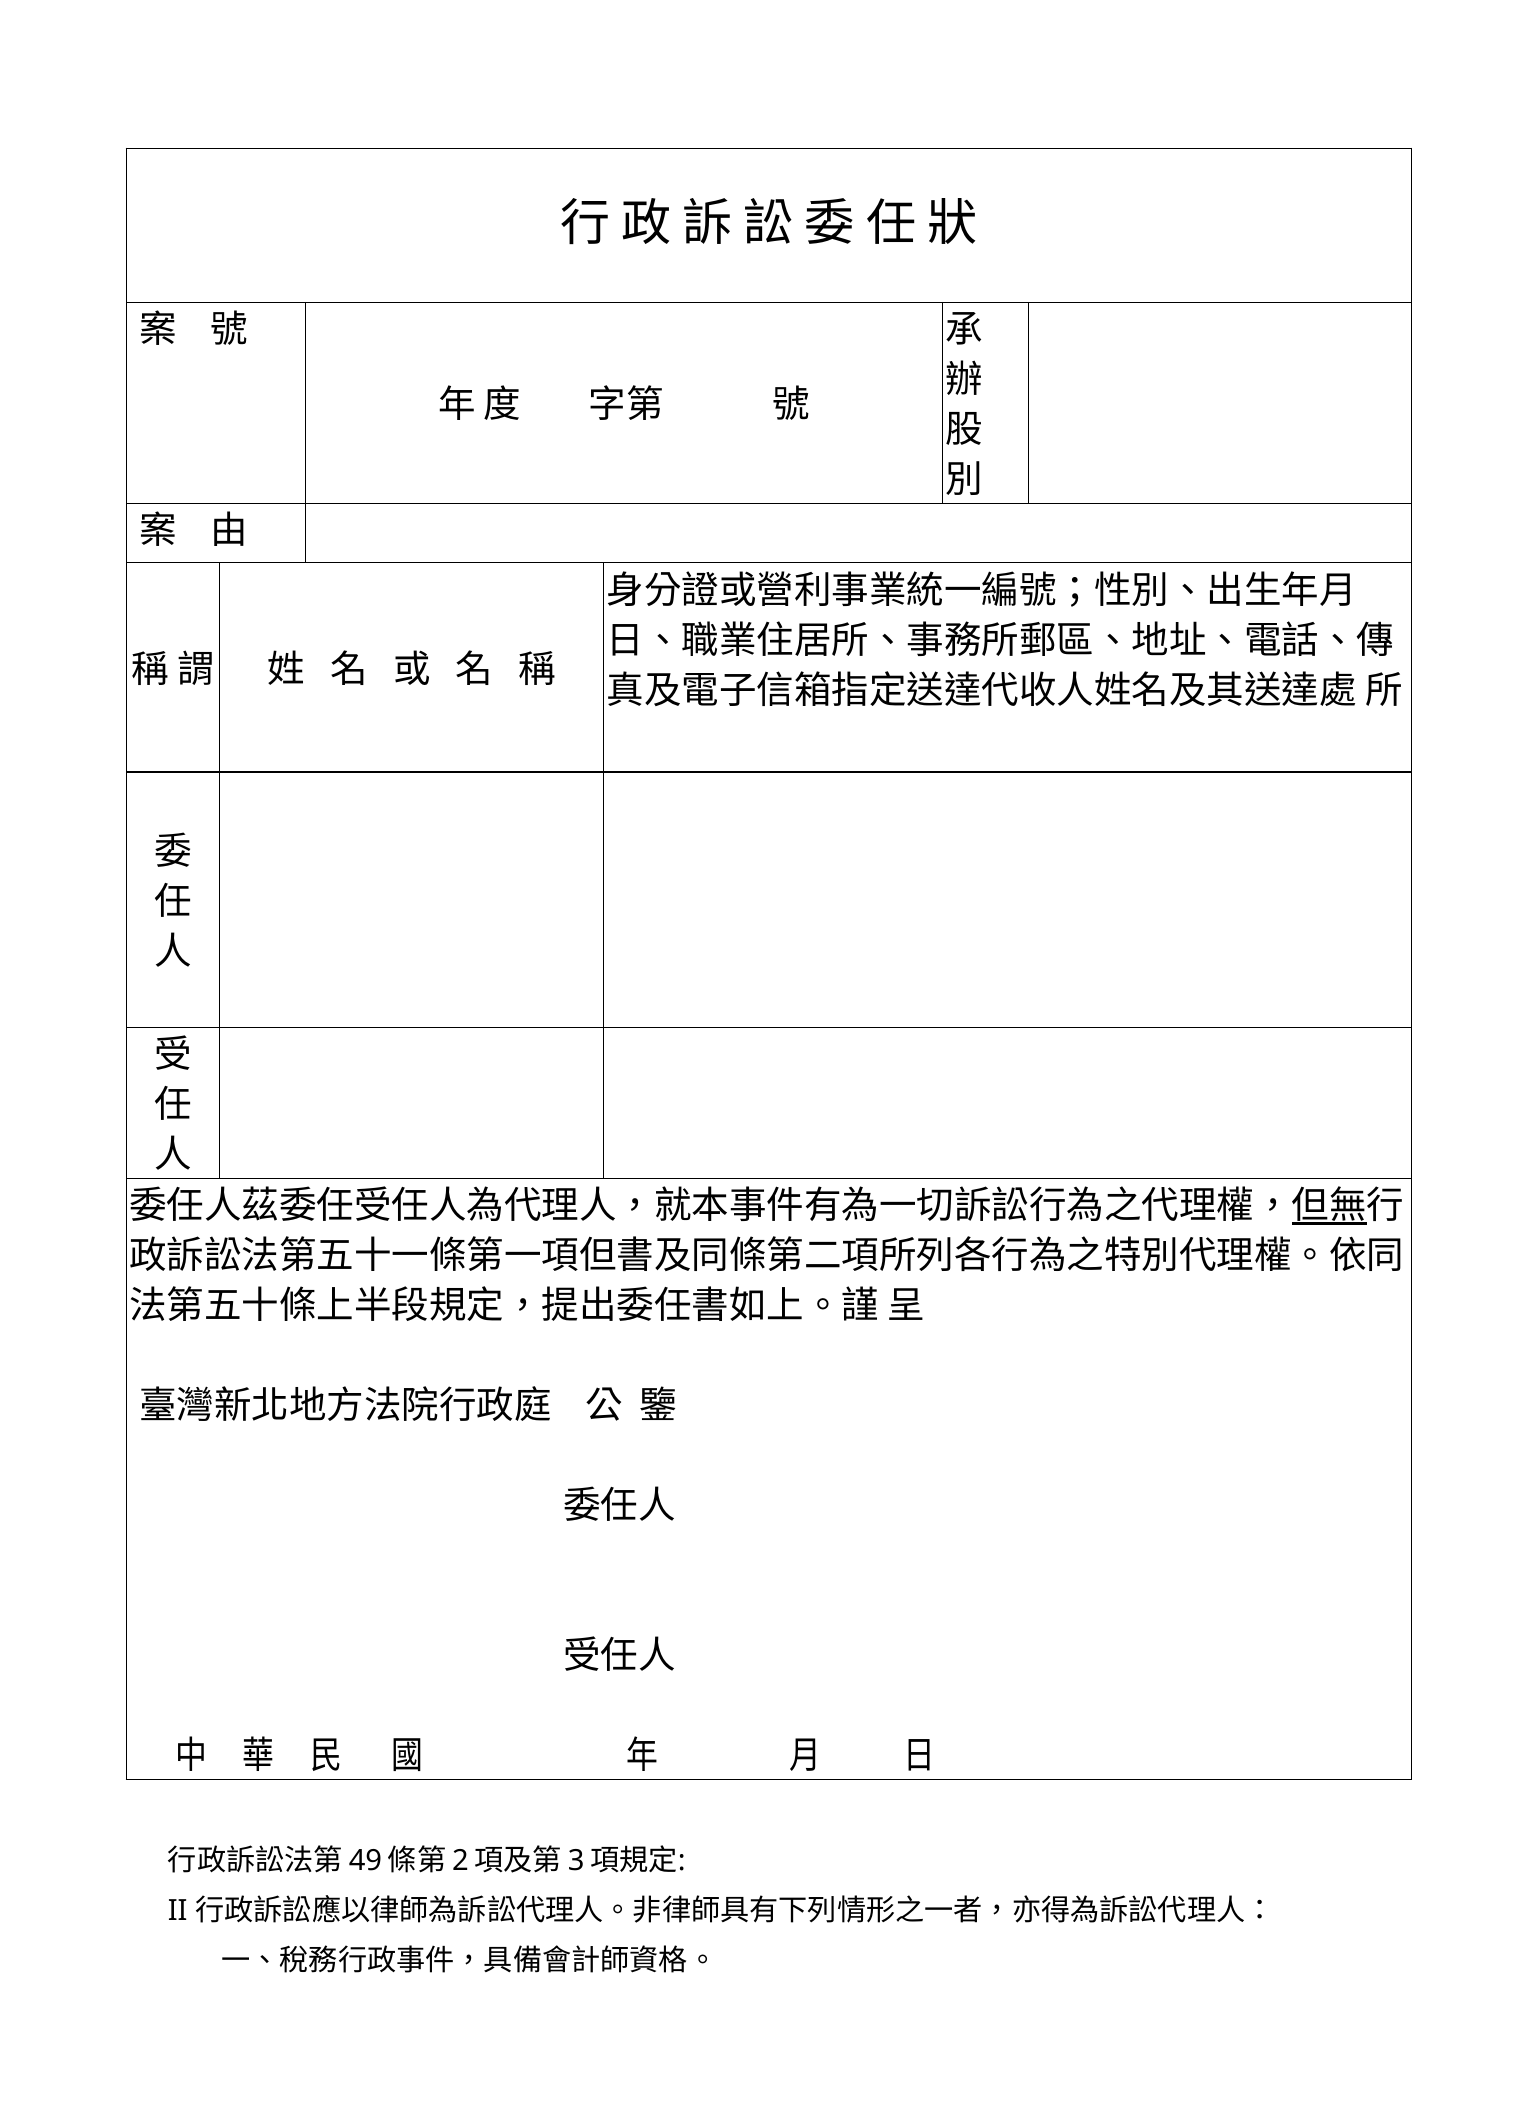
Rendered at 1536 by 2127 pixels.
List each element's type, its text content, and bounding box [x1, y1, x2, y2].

table_cell [604, 773, 1411, 1027]
table_cell 委 任 人 [127, 773, 219, 1027]
text 一、稅務行政事件，具備會計師資格。 [168, 1930, 1432, 1980]
table_cell [604, 1028, 1411, 1178]
table_cell 受 任 人 [127, 1028, 219, 1178]
table_cell [220, 1028, 603, 1178]
table_cell [306, 504, 1411, 562]
table_cell 姓 名 或 名 稱 [220, 563, 603, 771]
text II 行政訴訟應以律師為訴訟代理人。非律師具有下列情形之一者，亦得為訴訟代理人： [168, 1880, 1432, 1930]
table_cell [220, 773, 603, 1027]
table_cell 身分證或營利事業統一編號；性別、出生年月日、職業住居所、事務所郵區、地址、電話、傳真及電子信箱指定送達代收人姓名及其送達處 所 [604, 563, 1411, 771]
text 行政訴訟法第49條第2項及第3項規定: [168, 1830, 1432, 1880]
table_cell 承 辦 股 別 [943, 303, 1028, 503]
table_cell 案 號 [127, 303, 305, 503]
table_header 行 政 訴 訟 委 任 狀 [127, 149, 1411, 302]
table_cell 年 度 字第 號 [306, 303, 942, 503]
table_cell 稱 謂 [127, 563, 219, 771]
table_cell 委任人茲委任受任人為代理人，就本事件有為一切訴訟行為之代理權，但無行政訴訟法第五十一條第一項但書及同條第二項所列各行為之特別代理權。依同法第五十條上半段規定，提出委任書如上。謹 呈 臺灣新北地方法院行政庭 公 鑒 委任人 受任人 中 華 民 國 年 月 日 [127, 1179, 1411, 1779]
table_cell 案 由 [127, 504, 305, 562]
table_cell [1029, 303, 1411, 503]
